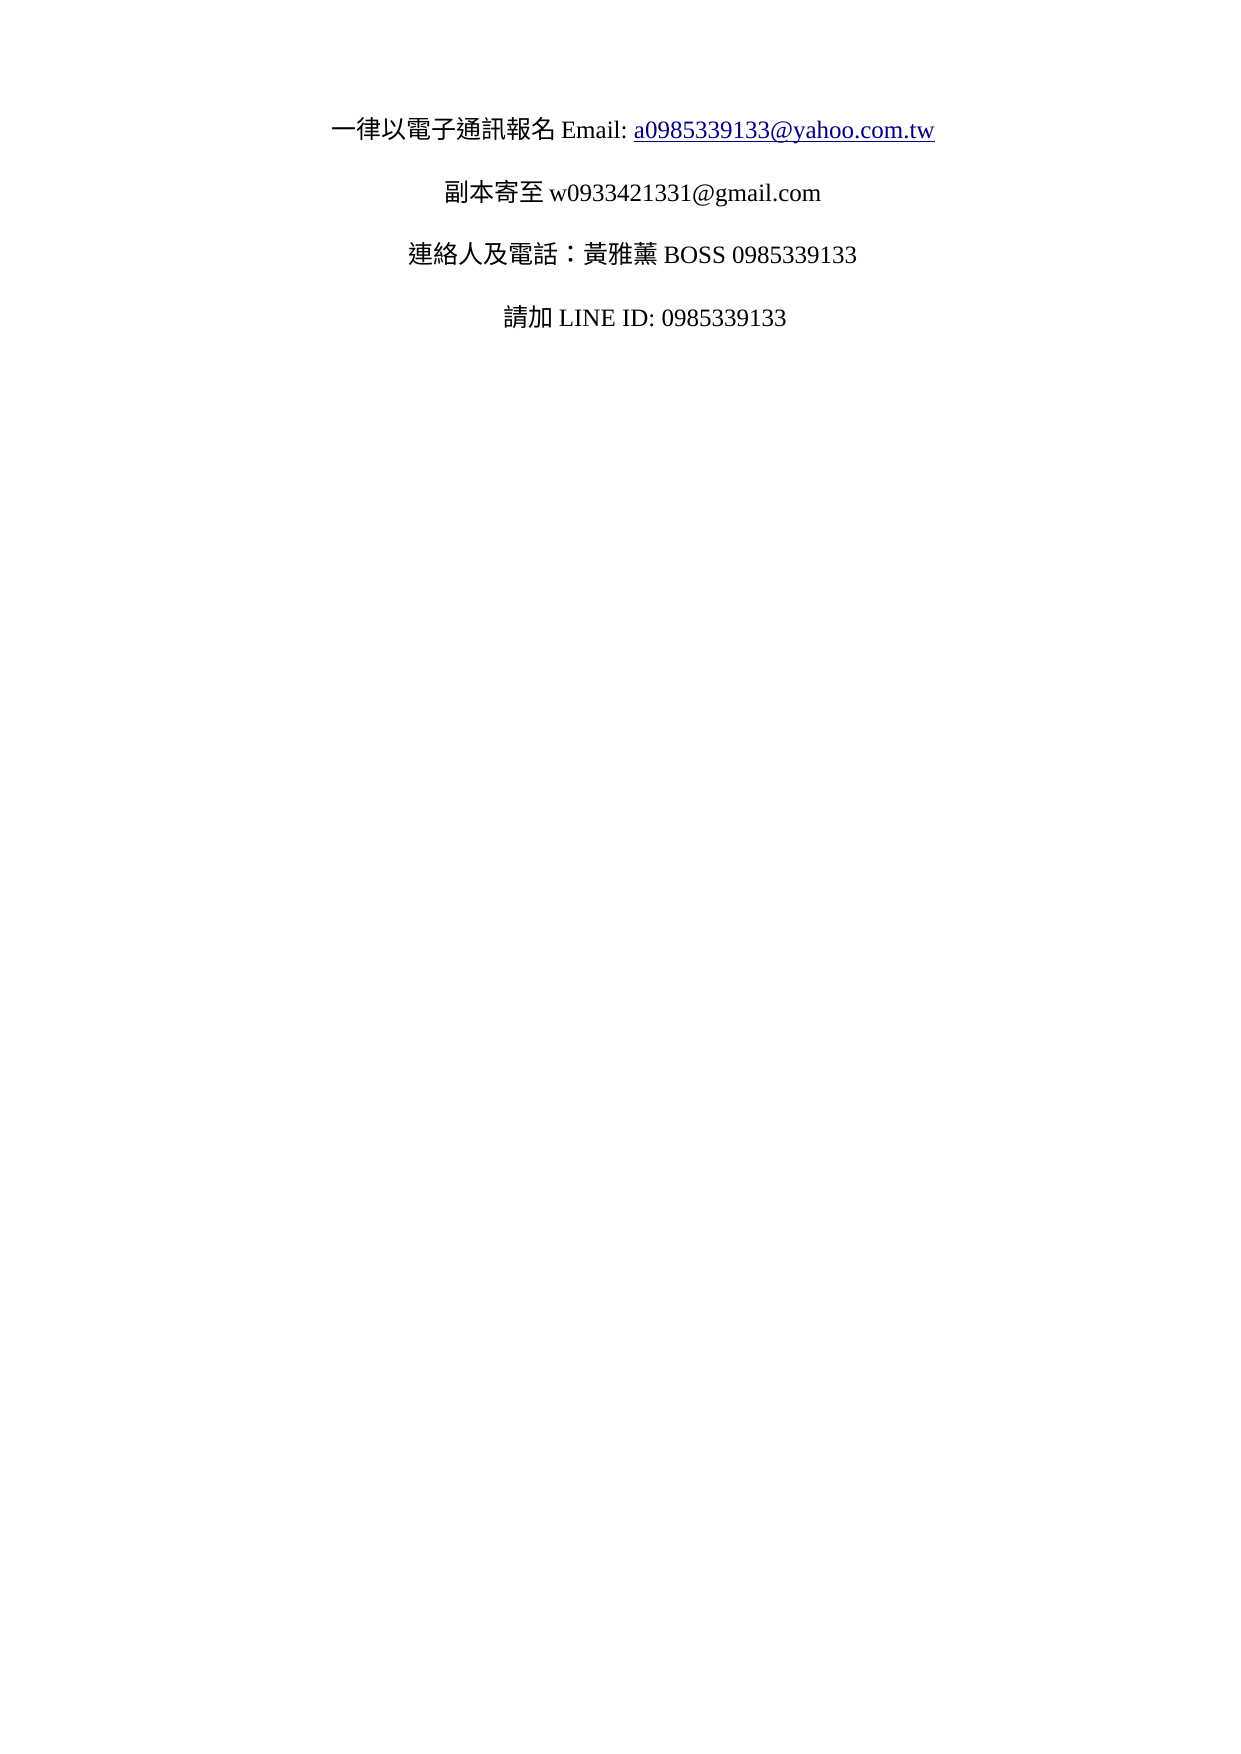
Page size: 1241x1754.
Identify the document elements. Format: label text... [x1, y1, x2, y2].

text 一律以電子通訊報名Email: a0985339133@yahoo.com.tw [143, 86, 1122, 149]
text 副本寄至w0933421331@gmail.com [143, 149, 1122, 211]
text 連絡人及電話：黃雅薰BOSS 0985339133 [143, 211, 1122, 274]
text 請加LINE ID: 0985339133 [143, 274, 1122, 336]
